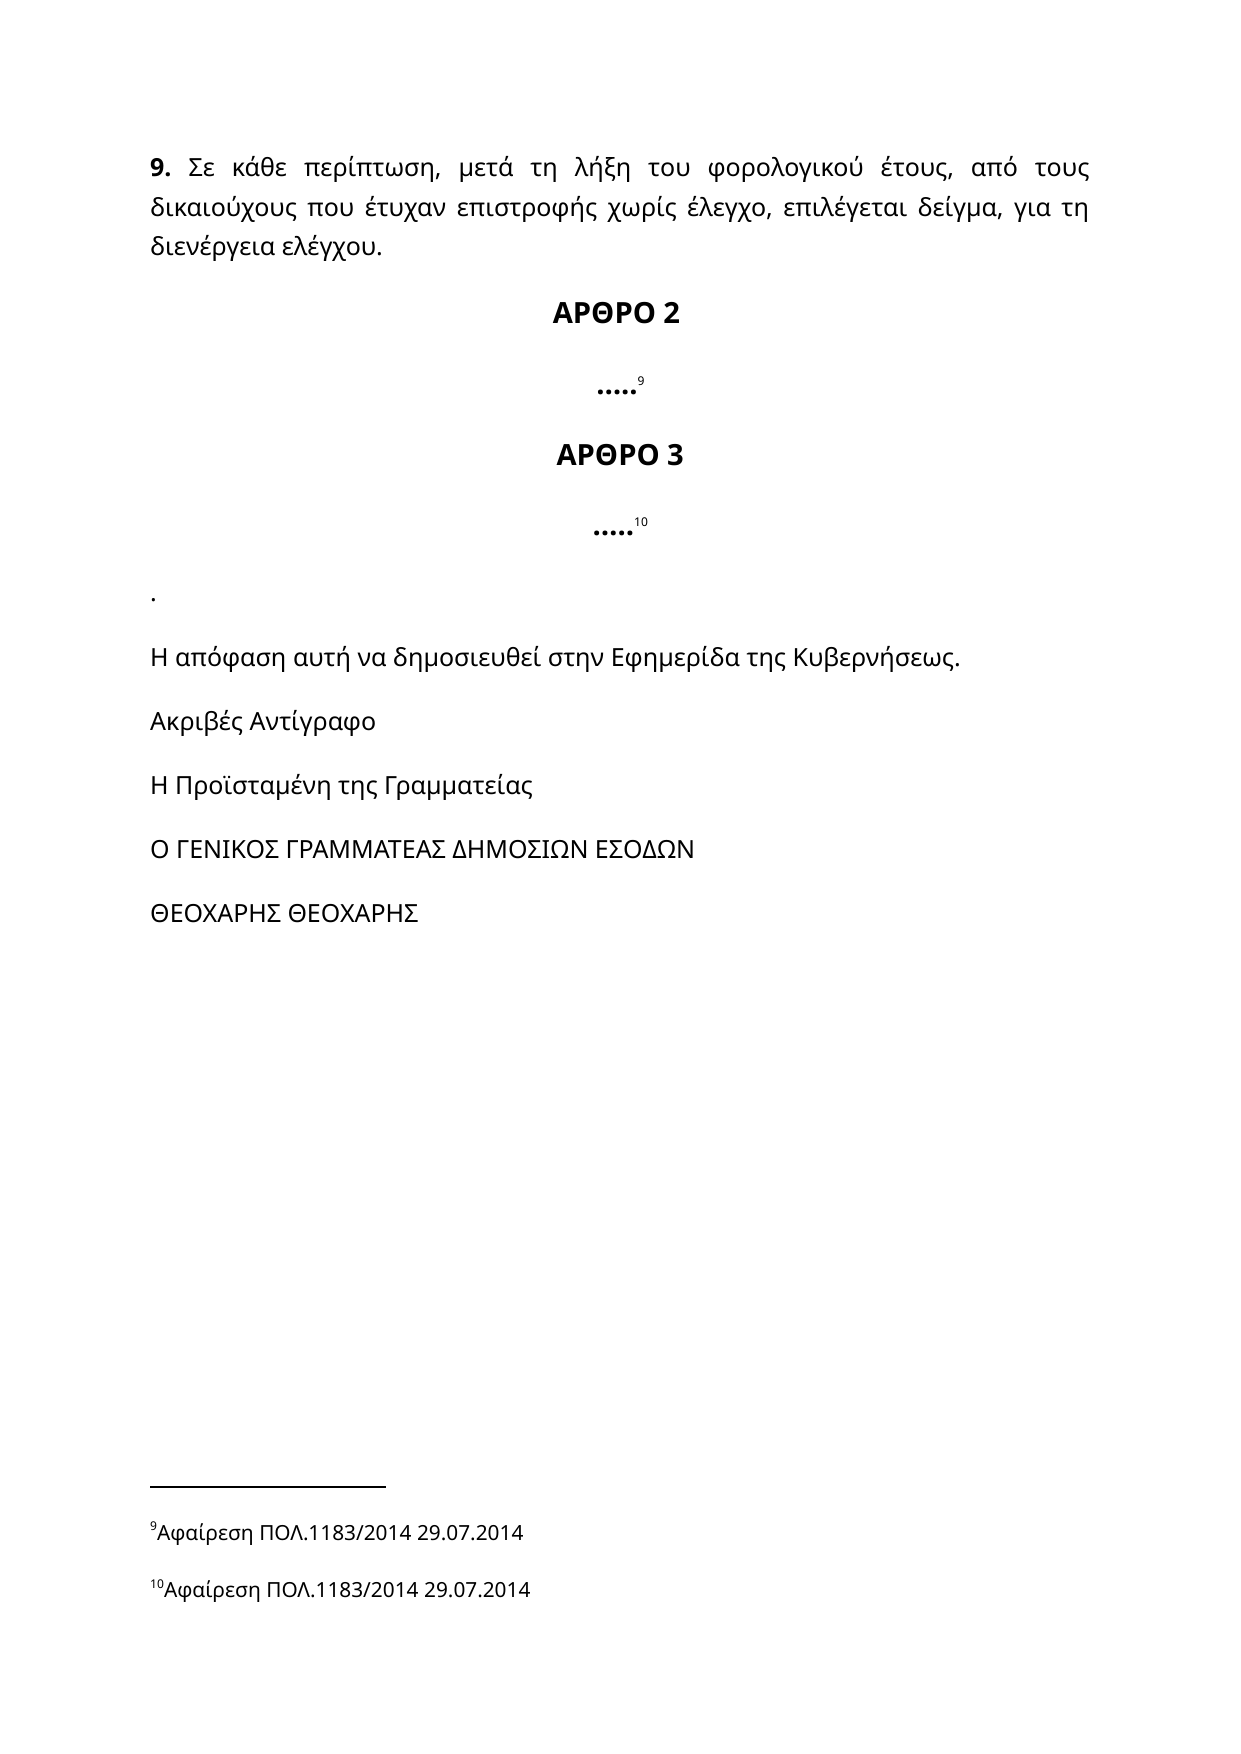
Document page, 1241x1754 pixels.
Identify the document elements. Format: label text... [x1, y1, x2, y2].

text Αφαίρεση ΠΟΛ.1183/2014 29.07.2014 [150, 1518, 1090, 1546]
text Η απόφαση αυτή να δημοσιευθεί στην Εφημερίδα της Κυβερνήσεως. [150, 639, 1090, 673]
text Η Προϊσταμένη της Γραμματείας [150, 767, 1090, 802]
subtitle ΑΡΘΡΟ 3 [150, 434, 1090, 473]
subtitle ΑΡΘΡΟ 2 [150, 292, 1090, 332]
text 9. Σε κάθε περίπτωση, μετά τη λήξη του φορολογικού έτους, από τους δικαιούχους που έτυχαν επιστροφής χωρίς έλεγχο, επιλέγεται δείγμα, για τη διενέργεια ελέγχου. [150, 150, 1090, 262]
subtitle ….. [150, 504, 1090, 544]
text Ο ΓΕΝΙΚΟΣ ΓΡΑΜΜΑΤΕΑΣ ΔΗΜΟΣΙΩΝ ΕΣΟΔΩΝ [150, 832, 1090, 866]
text Αφαίρεση ΠΟΛ.1183/2014 29.07.2014 [150, 1576, 1090, 1604]
subtitle ….. [150, 363, 1090, 403]
text Ακριβές Αντίγραφο [150, 703, 1090, 737]
text ΘΕΟΧΑΡΗΣ ΘΕΟΧΑΡΗΣ [150, 896, 1090, 930]
text . [150, 575, 1090, 609]
